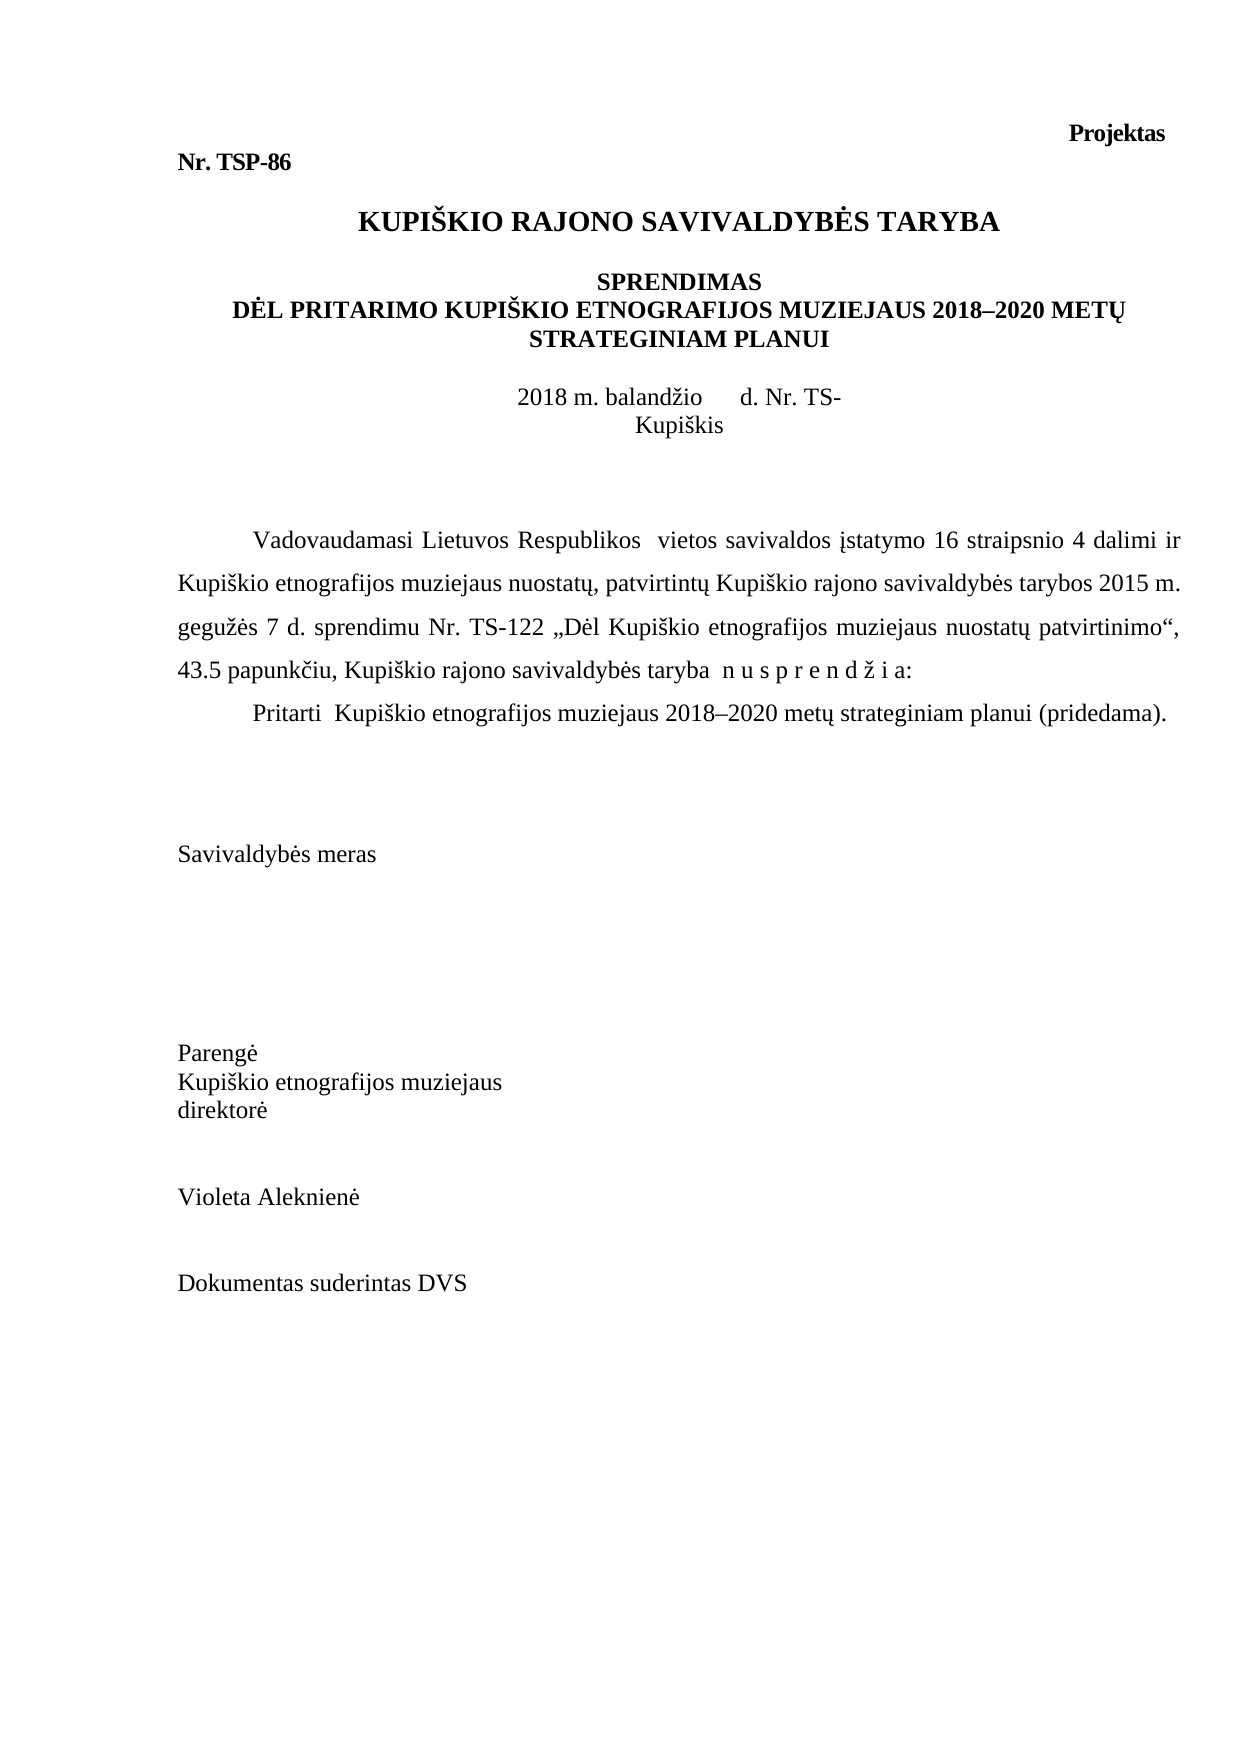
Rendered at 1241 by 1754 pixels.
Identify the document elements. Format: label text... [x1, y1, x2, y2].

text KUPIŠKIO RAJONO SAVIVALDYBĖS TARYBA [177, 204, 1181, 238]
text DĖL PRITARIMO KUPIŠKIO ETNOGRAFIJOS MUZIEJAUS 2018–2020 METŲ STRATEGINIAM PLANUI [177, 295, 1181, 353]
text Pritarti Kupiškio etnografijos muziejaus 2018–2020 metų strateginiam planui (pridedama). [177, 698, 1181, 727]
text 2018 m. balandžio d. Nr. TS- [177, 382, 1181, 410]
text Kupiškio etnografijos muziejaus [177, 1067, 1181, 1096]
text Kupiškis [177, 410, 1181, 439]
text Savivaldybės meras [177, 839, 1181, 868]
text SPRENDIMAS [177, 267, 1181, 295]
text Dokumentas suderintas DVS [177, 1268, 1181, 1297]
text direktorė [177, 1096, 1181, 1124]
text Parengė [177, 1038, 1181, 1067]
text Violeta Aleknienė [177, 1182, 1181, 1211]
text Vadovaudamasi Lietuvos Respublikos vietos savivaldos įstatymo 16 straipsnio 4 dalimi ir Kupiškio etnografijos muziejaus nuostatų, patvirtintų Kupiškio rajono savivaldybės tarybos 2015 m. gegužės 7 d. sprendimu Nr. TS-122 „Dėl Kupiškio etnografijos muziejaus nuostatų patvirtinimo“, 43.5 papunkčiu, Kupiškio rajono savivaldybės taryba n u s p r e n d ž i a: [177, 525, 1181, 683]
text Projektas Nr. TSP-86 [177, 118, 1181, 176]
